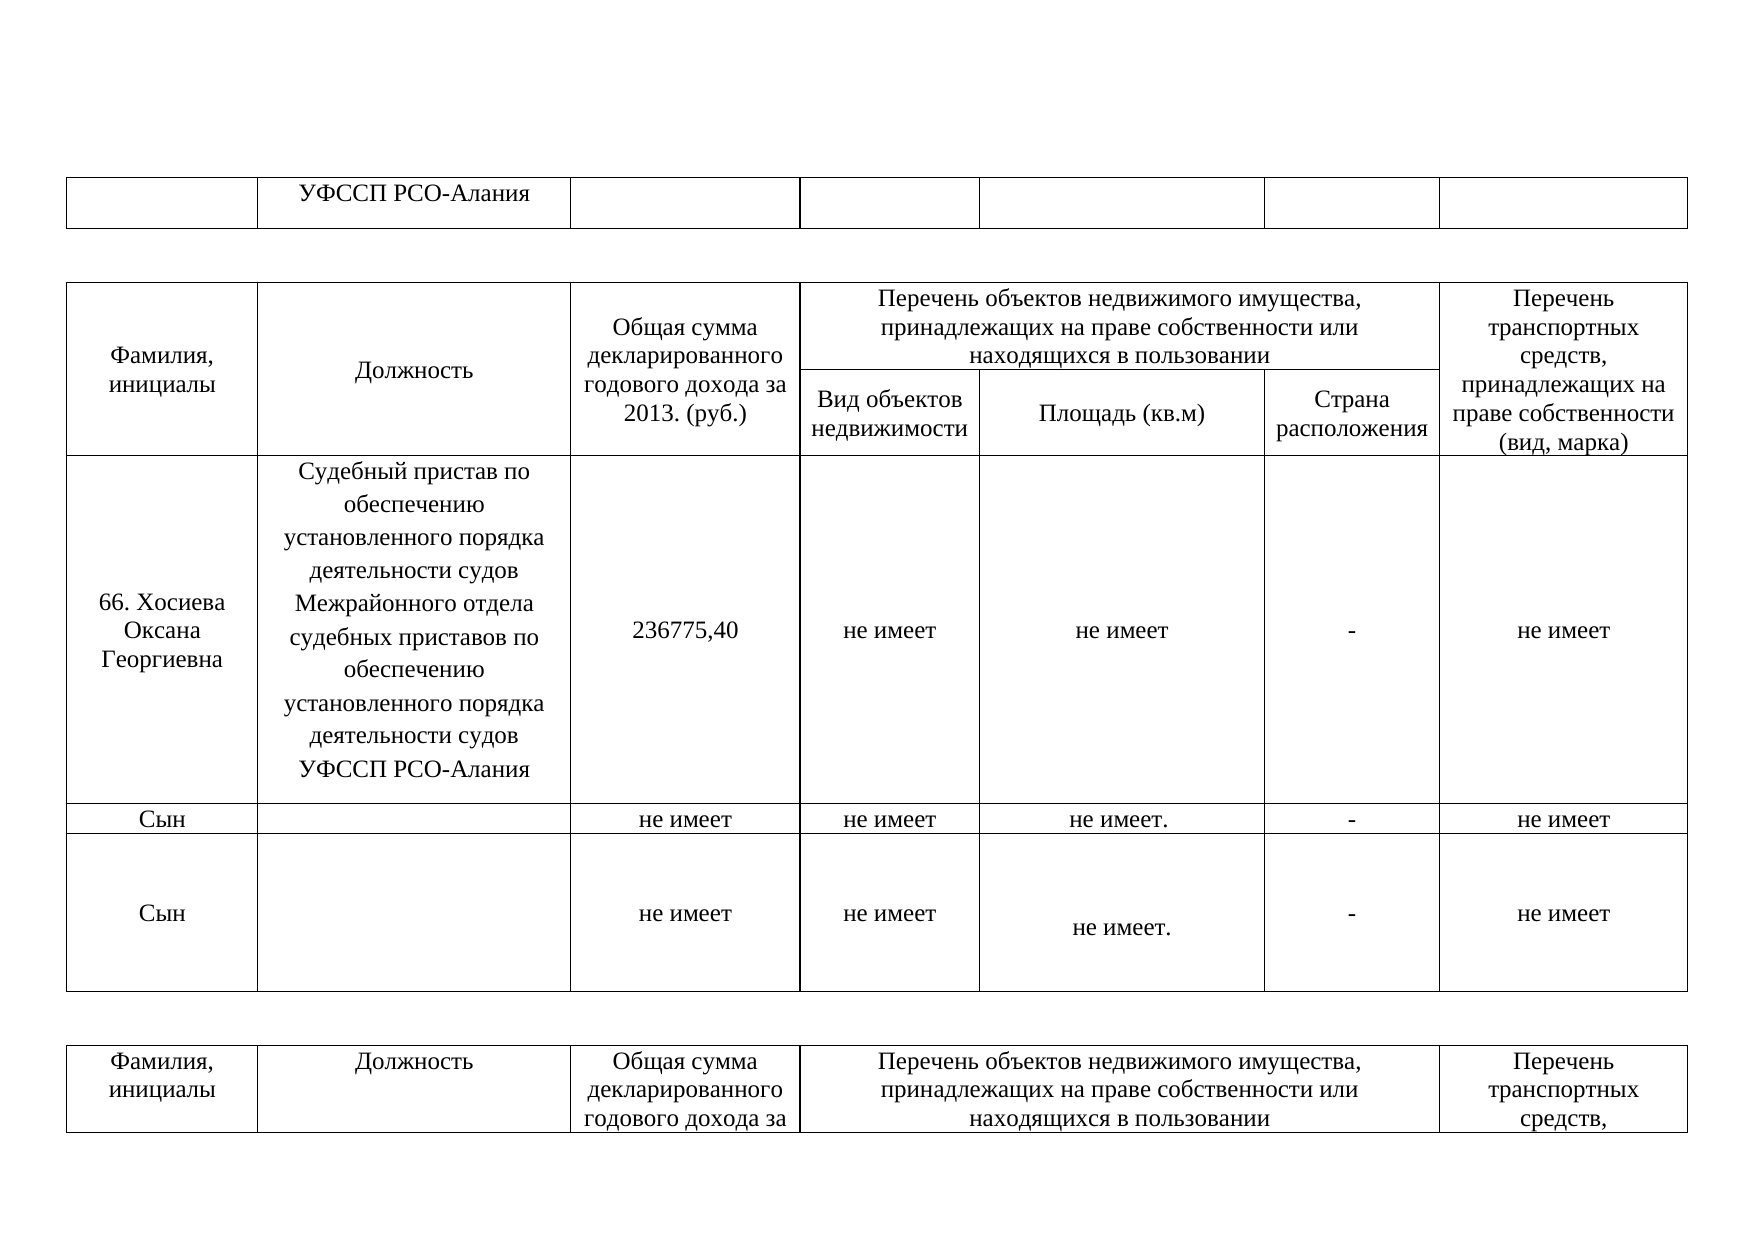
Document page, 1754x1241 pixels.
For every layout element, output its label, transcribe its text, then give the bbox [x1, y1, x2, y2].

table_header Фамилия, инициалы [67, 1046, 257, 1132]
table_cell не имеет [980, 456, 1264, 803]
table_cell не имеет [1440, 834, 1687, 991]
table_cell Площадь (кв.м) [980, 370, 1264, 455]
table_cell [980, 178, 1264, 228]
table_cell не имеет. [980, 834, 1264, 991]
table_cell - [1265, 804, 1439, 833]
table_cell [258, 804, 570, 833]
table_cell [1265, 178, 1439, 228]
table_cell не имеет [571, 804, 799, 833]
table_cell не имеет [801, 804, 979, 833]
table_header Общая сумма декларированного годового дохода за [571, 1046, 799, 1132]
table_cell Страна расположения [1265, 370, 1439, 455]
table_cell - [1265, 834, 1439, 991]
table_cell [571, 178, 799, 228]
table_cell 236775,40 [571, 456, 799, 803]
table_cell [801, 178, 979, 228]
table_header Перечень транспортных средств, [1440, 1046, 1687, 1132]
table_cell [1440, 178, 1687, 228]
table_header Фамилия, инициалы [67, 283, 257, 455]
table_header Должность [258, 1046, 570, 1132]
table_cell 66. Хосиева Оксана Георгиевна [67, 456, 257, 803]
table_cell Судебный пристав по обеспечению установленного порядка деятельности судов Межрайонного отдела судебных приставов по обеспечению установленного порядка деятельности судов УФССП РСО-Алания [258, 456, 570, 803]
table_cell не имеет [801, 456, 979, 803]
table_cell не имеет [1440, 804, 1687, 833]
table_header Общая сумма декларированного годового дохода за 2013. (руб.) [571, 283, 799, 455]
table_cell не имеет. [980, 804, 1264, 833]
table_cell не имеет [801, 834, 979, 991]
table_cell [258, 834, 570, 991]
table_cell Вид объектов недвижимости [801, 370, 979, 455]
table_cell не имеет [571, 834, 799, 991]
table_cell не имеет [1440, 456, 1687, 803]
table_cell Сын [67, 834, 257, 991]
table_header Должность [258, 283, 570, 455]
table_header Перечень объектов недвижимого имущества, принадлежащих на праве собственности или находящихся в пользовании [801, 1046, 1439, 1132]
table_cell - [1265, 456, 1439, 803]
table_header Перечень транспортных средств, принадлежащих на праве собственности (вид, марка) [1440, 283, 1687, 455]
table_cell сын [67, 804, 257, 833]
table_header Перечень объектов недвижимого имущества, принадлежащих на праве собственности или находящихся в пользовании [801, 283, 1439, 369]
table_cell УФССП РСО-Алания [258, 178, 570, 228]
table_cell [67, 178, 257, 228]
